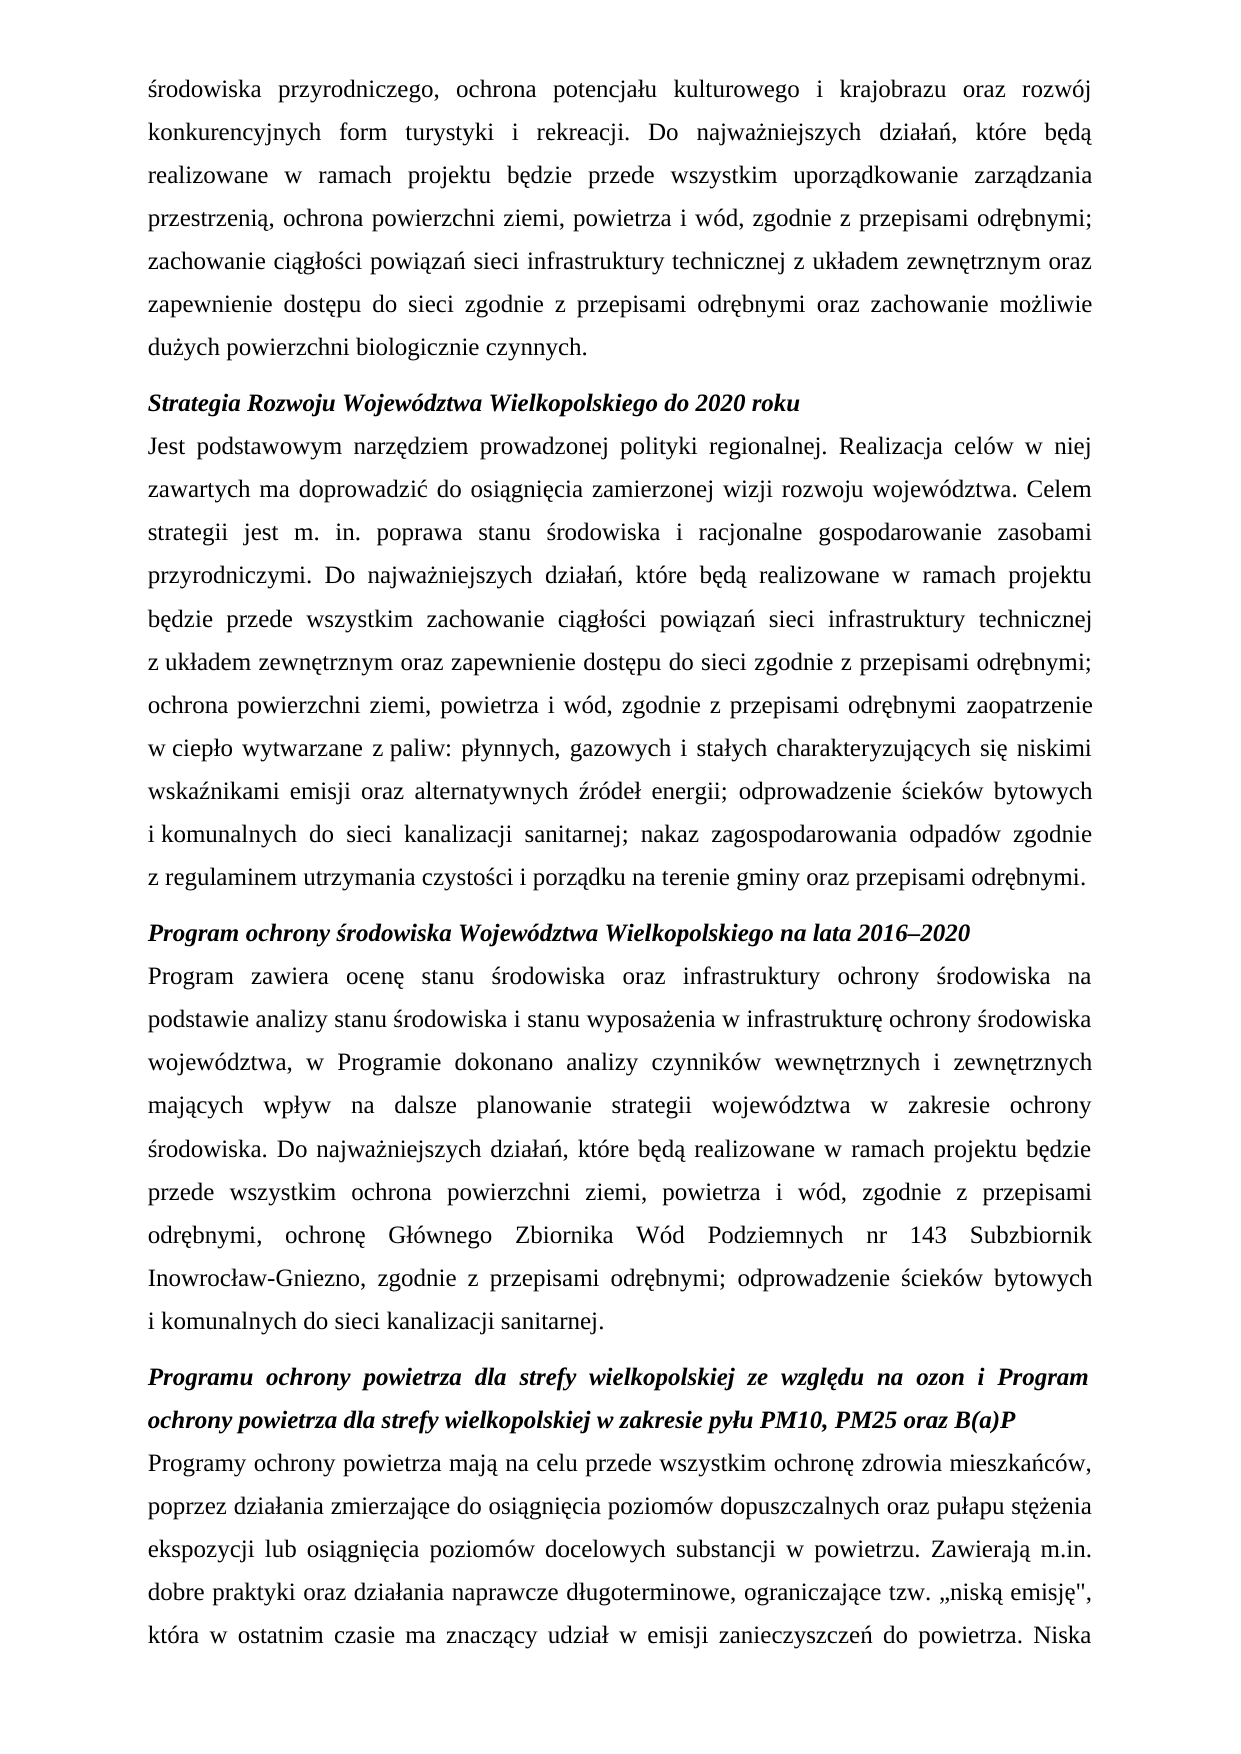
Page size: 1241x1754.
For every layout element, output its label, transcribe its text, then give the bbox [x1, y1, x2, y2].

text Programy ochrony powietrza mają na celu przede wszystkim ochronę zdrowia mieszkańców, poprzez działania zmierzające do osiągnięcia poziomów dopuszczalnych oraz pułapu stężenia ekspozycji lub osiągnięcia poziomów docelowych substancji w powietrzu. Zawierają m.in. dobre praktyki oraz działania naprawcze długoterminowe, ograniczające tzw. „niską emisję", która w ostatnim czasie ma znaczący udział w emisji zanieczyszczeń do powietrza. Niska [148, 1448, 1093, 1649]
text Program zawiera ocenę stanu środowiska oraz infrastruktury ochrony środowiska na podstawie analizy stanu środowiska i stanu wyposażenia w infrastrukturę ochrony środowiska województwa, w Programie dokonano analizy czynników wewnętrznych i zewnętrznych mających wpływ na dalsze planowanie strategii województwa w zakresie ochrony środowiska. Do najważniejszych działań, które będą realizowane w ramach projektu będzie przede wszystkim ochrona powierzchni ziemi, powietrza i wód, zgodnie z przepisami odrębnymi, ochronę Głównego Zbiornika Wód Podziemnych nr 143 Subzbiornik Inowrocław-Gniezno, zgodnie z przepisami odrębnymi; odprowadzenie ścieków bytowych i komunalnych do sieci kanalizacji sanitarnej. [148, 961, 1093, 1335]
text Programu ochrony powietrza dla strefy wielkopolskiej ze względu na ozon i Program ochrony powietrza dla strefy wielkopolskiej w zakresie pyłu PM10, PM25 oraz B(a)P [148, 1362, 1093, 1434]
list Program ochrony środowiska Województwa Wielkopolskiego na lata 2016–2020 [148, 918, 1093, 947]
text Jest podstawowym narzędziem prowadzonej polityki regionalnej. Realizacja celów w niej zawartych ma doprowadzić do osiągnięcia zamierzonej wizji rozwoju województwa. Celem strategii jest m. in. poprawa stanu środowiska i racjonalne gospodarowanie zasobami przyrodniczymi. Do najważniejszych działań, które będą realizowane w ramach projektu będzie przede wszystkim zachowanie ciągłości powiązań sieci infrastruktury technicznej z układem zewnętrznym oraz zapewnienie dostępu do sieci zgodnie z przepisami odrębnymi; ochrona powierzchni ziemi, powietrza i wód, zgodnie z przepisami odrębnymi zaopatrzenie w ciepło wytwarzane z paliw: płynnych, gazowych i stałych charakteryzujących się niskimi wskaźnikami emisji oraz alternatywnych źródeł energii; odprowadzenie ścieków bytowych i komunalnych do sieci kanalizacji sanitarnej; nakaz zagospodarowania odpadów zgodnie z regulaminem utrzymania czystości i porządku na terenie gminy oraz przepisami odrębnymi. [148, 431, 1093, 891]
text Strategia Rozwoju Województwa Wielkopolskiego do 2020 roku [148, 388, 1093, 417]
text środowiska przyrodniczego, ochrona potencjału kulturowego i krajobrazu oraz rozwój konkurencyjnych form turystyki i rekreacji. Do najważniejszych działań, które będą realizowane w ramach projektu będzie przede wszystkim uporządkowanie zarządzania przestrzenią, ochrona powierzchni ziemi, powietrza i wód, zgodnie z przepisami odrębnymi; zachowanie ciągłości powiązań sieci infrastruktury technicznej z układem zewnętrznym oraz zapewnienie dostępu do sieci zgodnie z przepisami odrębnymi oraz zachowanie możliwie dużych powierzchni biologicznie czynnych. [148, 74, 1093, 361]
